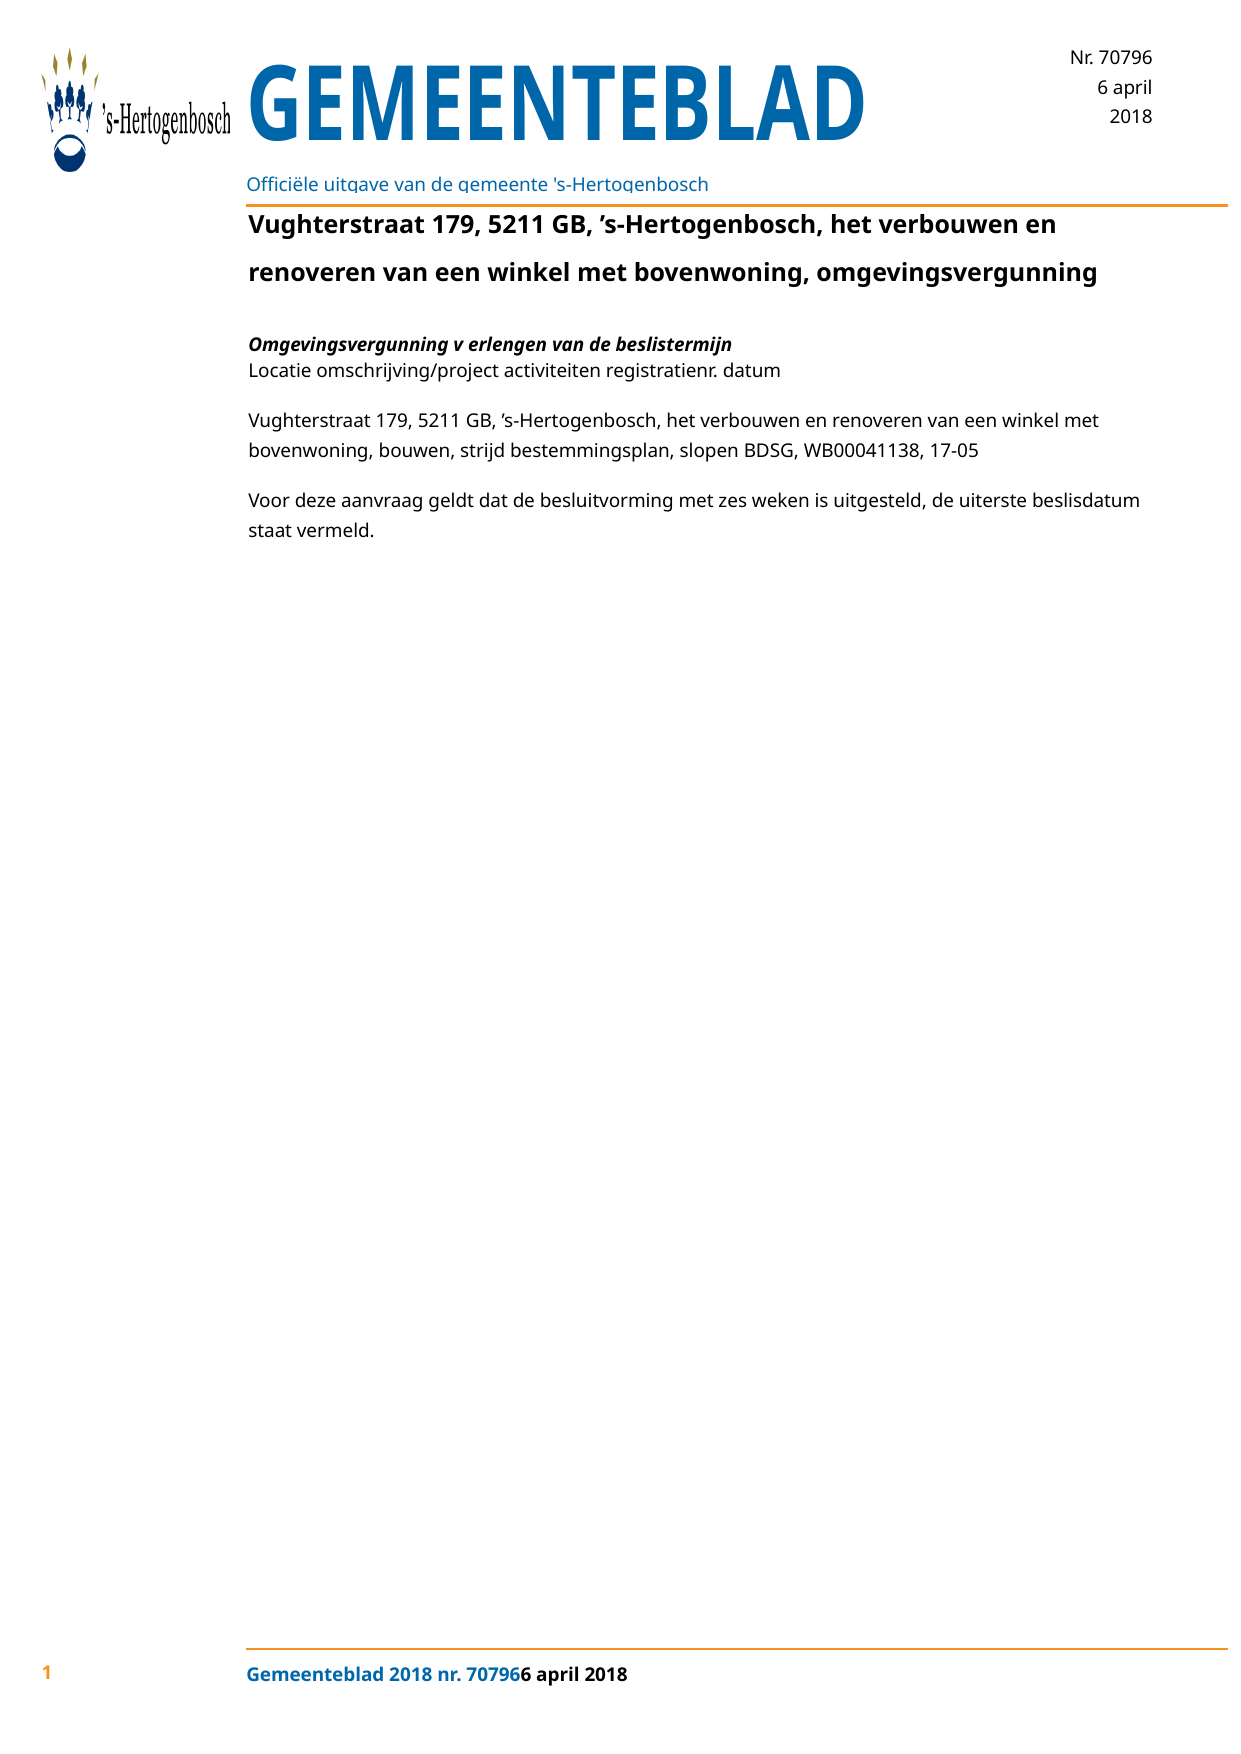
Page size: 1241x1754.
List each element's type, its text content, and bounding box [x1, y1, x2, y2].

text Locatie omschrijving/project activiteiten registratienr. datum [248, 357, 1152, 383]
text Voor deze aanvraag geldt dat de besluitvorming met zes weken is uitgesteld, de uiterste beslisdatum staat vermeld. [248, 488, 1152, 543]
text Omgevingsvergunning v erlengen van de beslistermijn [248, 331, 1152, 357]
picture [41, 47, 231, 172]
text Vughterstraat 179, 5211 GB, ’s-Hertogenbosch, het verbouwen en renoveren van een winkel met bovenwoning, bouwen, strijd bestemmingsplan, slopen BDSG, WB00041138, 17-05 [248, 408, 1152, 463]
text Vughterstraat 179, 5211 GB, ’s-Hertogenbosch, het verbouwen en renoveren van een winkel met bovenwoning, omgevingsvergunning [248, 207, 1152, 288]
